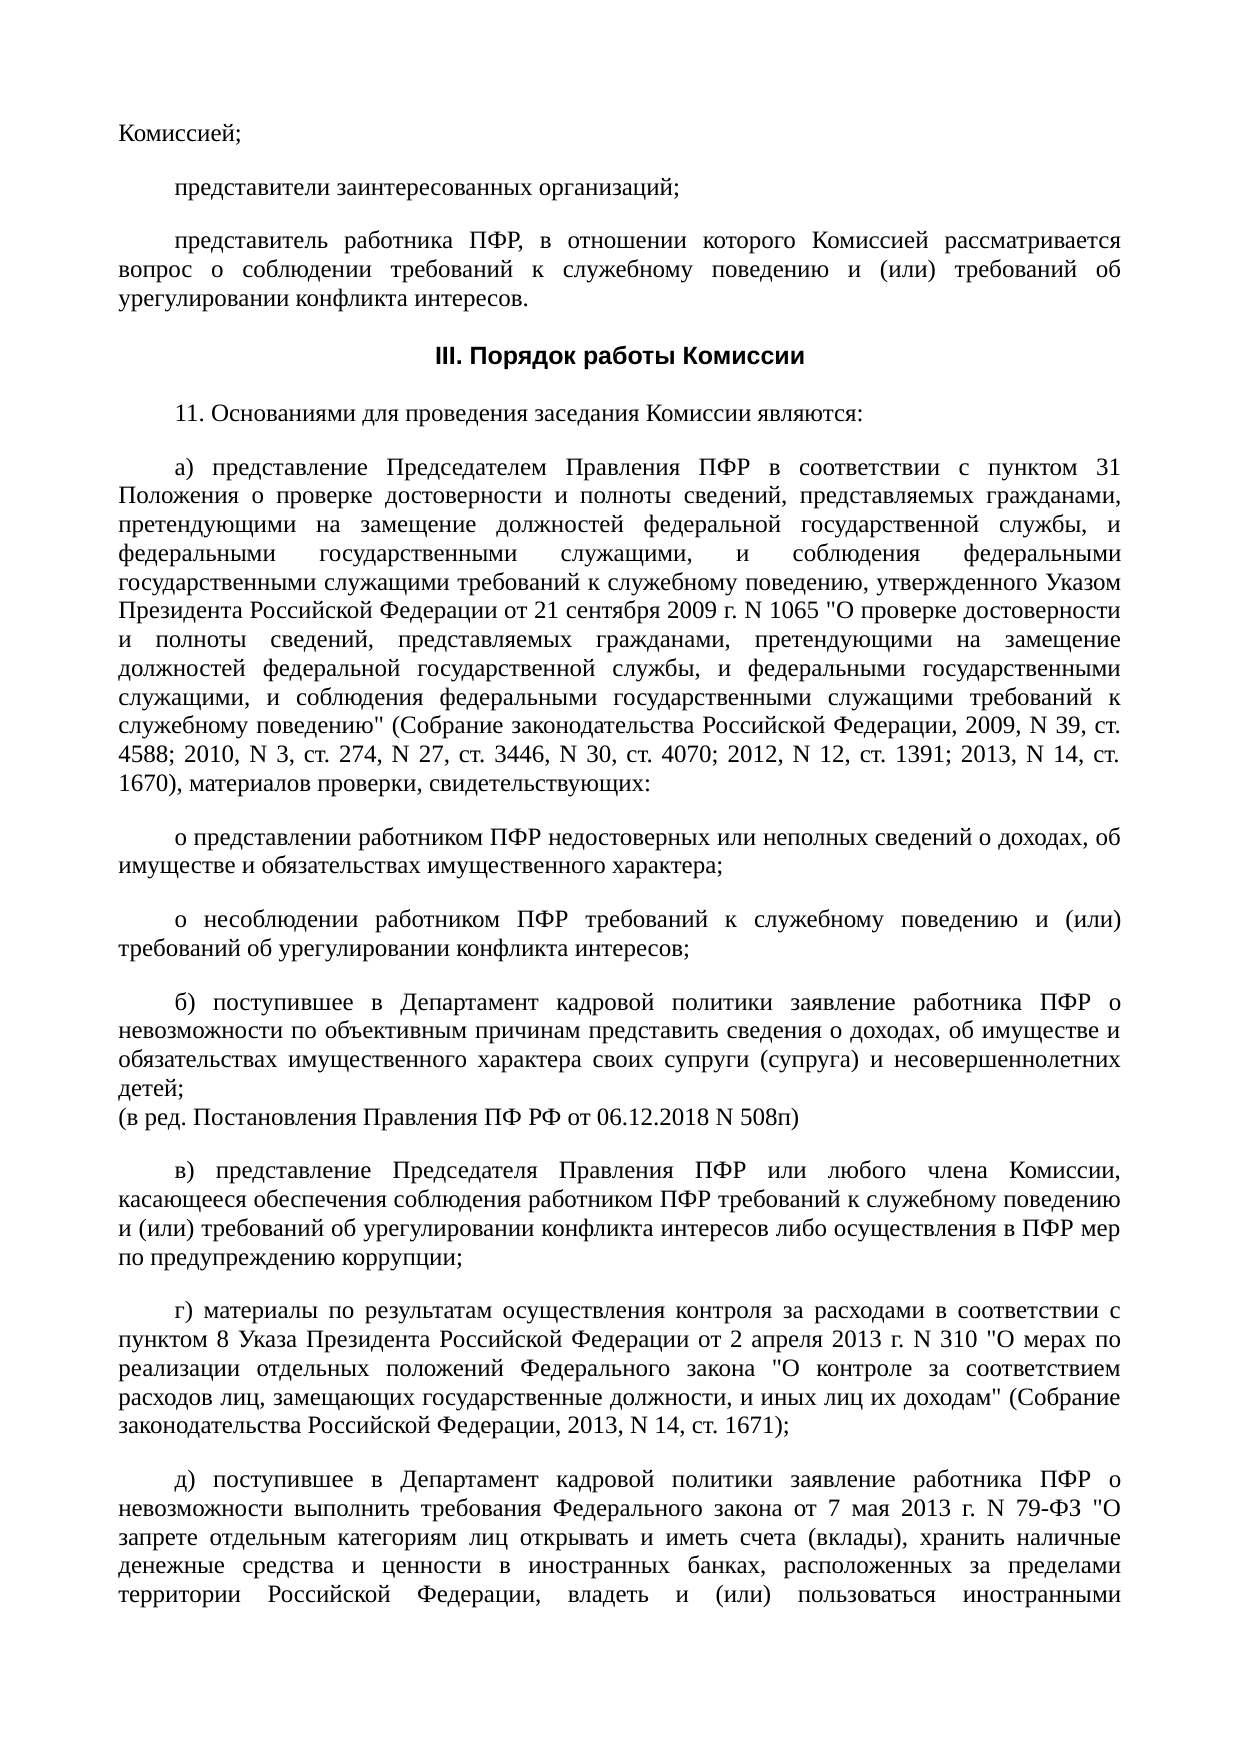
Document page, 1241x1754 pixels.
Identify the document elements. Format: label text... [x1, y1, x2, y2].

text о представлении работником ПФР недостоверных или неполных сведений о доходах, об имуществе и обязательствах имущественного характера; [118, 822, 1122, 879]
text а) представление Председателем Правления ПФР в соответствии с пунктом 31 Положения о проверке достоверности и полноты сведений, представляемых гражданами, претендующими на замещение должностей федеральной государственной службы, и федеральными государственными служащими, и соблюдения федеральными государственными служащими требований к служебному поведению, утвержденного Указом Президента Российской Федерации от 21 сентября 2009 г. N 1065 "О проверке достоверности и полноты сведений, представляемых гражданами, претендующими на замещение должностей федеральной государственной службы, и федеральными государственными служащими, и соблюдения федеральными государственными служащими требований к служебному поведению" (Собрание законодательства Российской Федерации, 2009, N 39, ст. 4588; 2010, N 3, ст. 274, N 27, ст. 3446, N 30, ст. 4070; 2012, N 12, ст. 1391; 2013, N 14, ст. 1670), материалов проверки, свидетельствующих: [118, 452, 1122, 797]
text о несоблюдении работником ПФР требований к служебному поведению и (или) требований об урегулировании конфликта интересов; [118, 904, 1122, 962]
title III. Порядок работы Комиссии [118, 341, 1122, 369]
text представители заинтересованных организаций; [118, 172, 1122, 201]
text б) поступившее в Департамент кадровой политики заявление работника ПФР о невозможности по объективным причинам представить сведения о доходах, об имуществе и обязательствах имущественного характера своих супруги (супруга) и несовершеннолетних детей; [118, 987, 1122, 1102]
text д) поступившее в Департамент кадровой политики заявление работника ПФР о невозможности выполнить требования Федерального закона от 7 мая 2013 г. N 79-ФЗ "О запрете отдельным категориям лиц открывать и иметь счета (вклады), хранить наличные денежные средства и ценности в иностранных банках, расположенных за пределами территории Российской Федерации, владеть и (или) пользоваться иностранными [118, 1464, 1122, 1608]
text в) представление Председателя Правления ПФР или любого члена Комиссии, касающееся обеспечения соблюдения работником ПФР требований к служебному поведению и (или) требований об урегулировании конфликта интересов либо осуществления в ПФР мер по предупреждению коррупции; [118, 1156, 1122, 1271]
text г) материалы по результатам осуществления контроля за расходами в соответствии с пунктом 8 Указа Президента Российской Федерации от 2 апреля 2013 г. N 310 "О мерах по реализации отдельных положений Федерального закона "О контроле за соответствием расходов лиц, замещающих государственные должности, и иных лиц их доходам" (Собрание законодательства Российской Федерации, 2013, N 14, ст. 1671); [118, 1296, 1122, 1439]
text представитель работника ПФР, в отношении которого Комиссией рассматривается вопрос о соблюдении требований к служебному поведению и (или) требований об урегулировании конфликта интересов. [118, 226, 1122, 312]
text Комиссией; [118, 118, 1122, 147]
text (в ред. Постановления Правления ПФ РФ от 06.12.2018 N 508п) [118, 1102, 1122, 1131]
text 11. Основаниями для проведения заседания Комиссии являются: [118, 398, 1122, 427]
